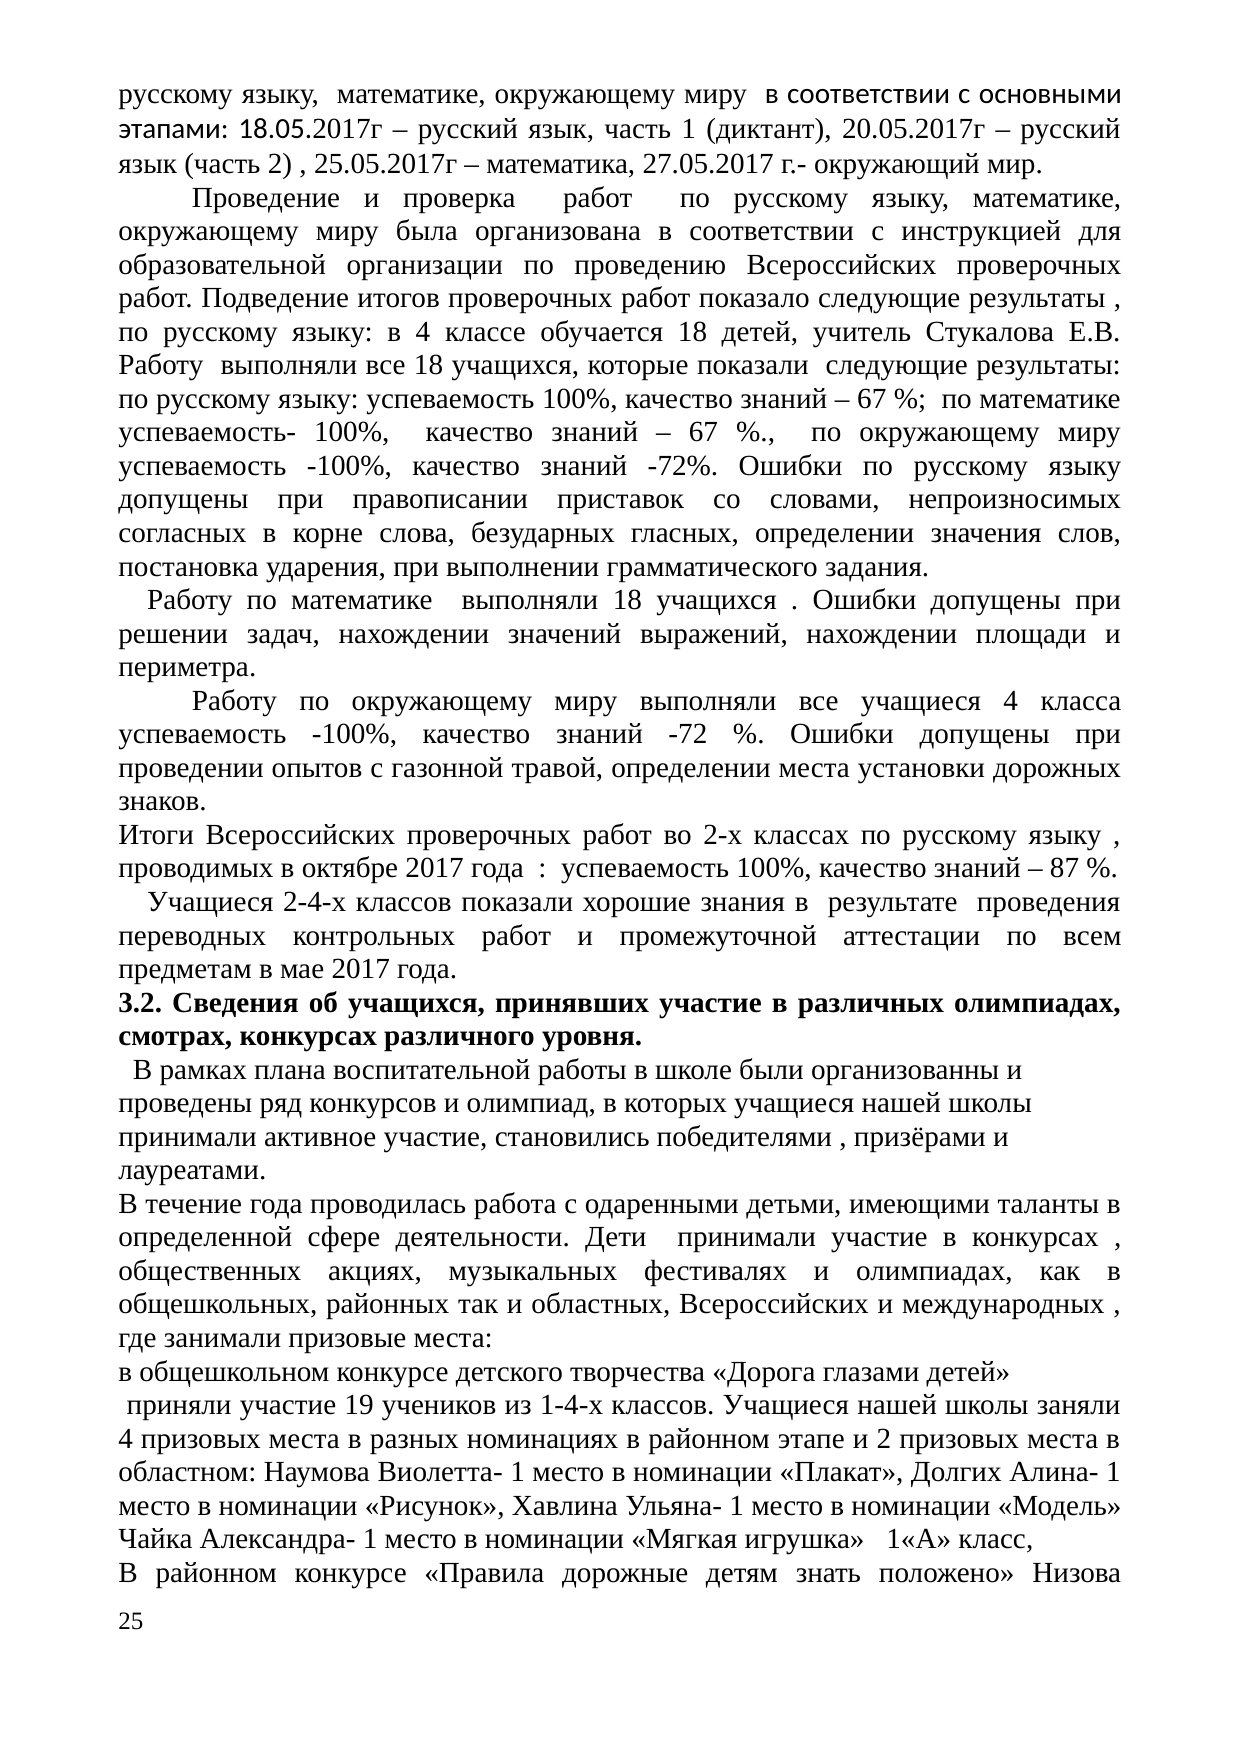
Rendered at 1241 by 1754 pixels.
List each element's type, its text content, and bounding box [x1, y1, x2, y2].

text приняли участие 19 учеников из 1-4-х классов. Учащиеся нашей школы заняли 4 призовых места в разных номинациях в районном этапе и 2 призовых места в областном: Наумова Виолетта- 1 место в номинации «Плакат», Долгих Алина- 1 место в номинации «Рисунок», Хавлина Ульяна- 1 место в номинации «Модель» Чайка Александра- 1 место в номинации «Мягкая игрушка» 1«А» класс, [118, 1387, 1122, 1555]
text Проведение и проверка работ по русскому языку, математике, окружающему миру была организована в соответствии с инструкцией для образовательной организации по проведению Всероссийских проверочных работ. Подведение итогов проверочных работ показало следующие результаты , по русскому языку: в 4 классе обучается 18 детей, учитель Стукалова Е.В. Работу выполняли все 18 учащихся, которые показали следующие результаты: по русскому языку: успеваемость 100%, качество знаний – 67 %; по математике успеваемость- 100%, качество знаний – 67 %., по окружающему миру успеваемость -100%, качество знаний -72%. Ошибки по русскому языку допущены при правописании приставок со словами, непроизносимых согласных в корне слова, безударных гласных, определении значения слов, постановка ударения, при выполнении грамматического задания. [118, 180, 1122, 582]
text Итоги Всероссийских проверочных работ во 2-х классах по русскому языку , проводимых в октябре 2017 года : успеваемость 100%, качество знаний – 87 %. [118, 817, 1122, 884]
text Работу по математике выполняли 18 учащихся . Ошибки допущены при решении задач, нахождении значений выражений, нахождении площади и периметра. [118, 582, 1122, 683]
text В течение года проводилась работа с одаренными детьми, имеющими таланты в определенной сфере деятельности. Дети принимали участие в конкурсах , общественных акциях, музыкальных фестивалях и олимпиадах, как в общешкольных, районных так и областных, Всероссийских и международных , где занимали призовые места: [118, 1186, 1122, 1354]
text в общешкольном конкурсе детского творчества «Дорога глазами детей» [118, 1354, 1122, 1387]
text 3.2. Сведения об учащихся, принявших участие в различных олимпиадах, смотрах, конкурсах различного уровня. [118, 985, 1122, 1052]
text русскому языку, математике, окружающему миру в соответствии с основными этапами: 18.05.2017г – русский язык, часть 1 (диктант), 20.05.2017г – русский язык (часть 2) , 25.05.2017г – математика, 27.05.2017 г.- окружающий мир. [118, 75, 1122, 180]
text В рамках плана воспитательной работы в школе были организованны и проведены ряд конкурсов и олимпиад, в которых учащиеся нашей школы принимали активное участие, становились победителями , призёрами и лауреатами. [118, 1052, 1122, 1186]
text Учащиеся 2-4-х классов показали хорошие знания в результате проведения переводных контрольных работ и промежуточной аттестации по всем предметам в мае 2017 года. [118, 884, 1122, 985]
text Работу по окружающему миру выполняли все учащиеся 4 класса успеваемость -100%, качество знаний -72 %. Ошибки допущены при проведении опытов с газонной травой, определении места установки дорожных знаков. [118, 683, 1122, 817]
text В районном конкурсе «Правила дорожные детям знать положено» Низова [118, 1555, 1122, 1588]
